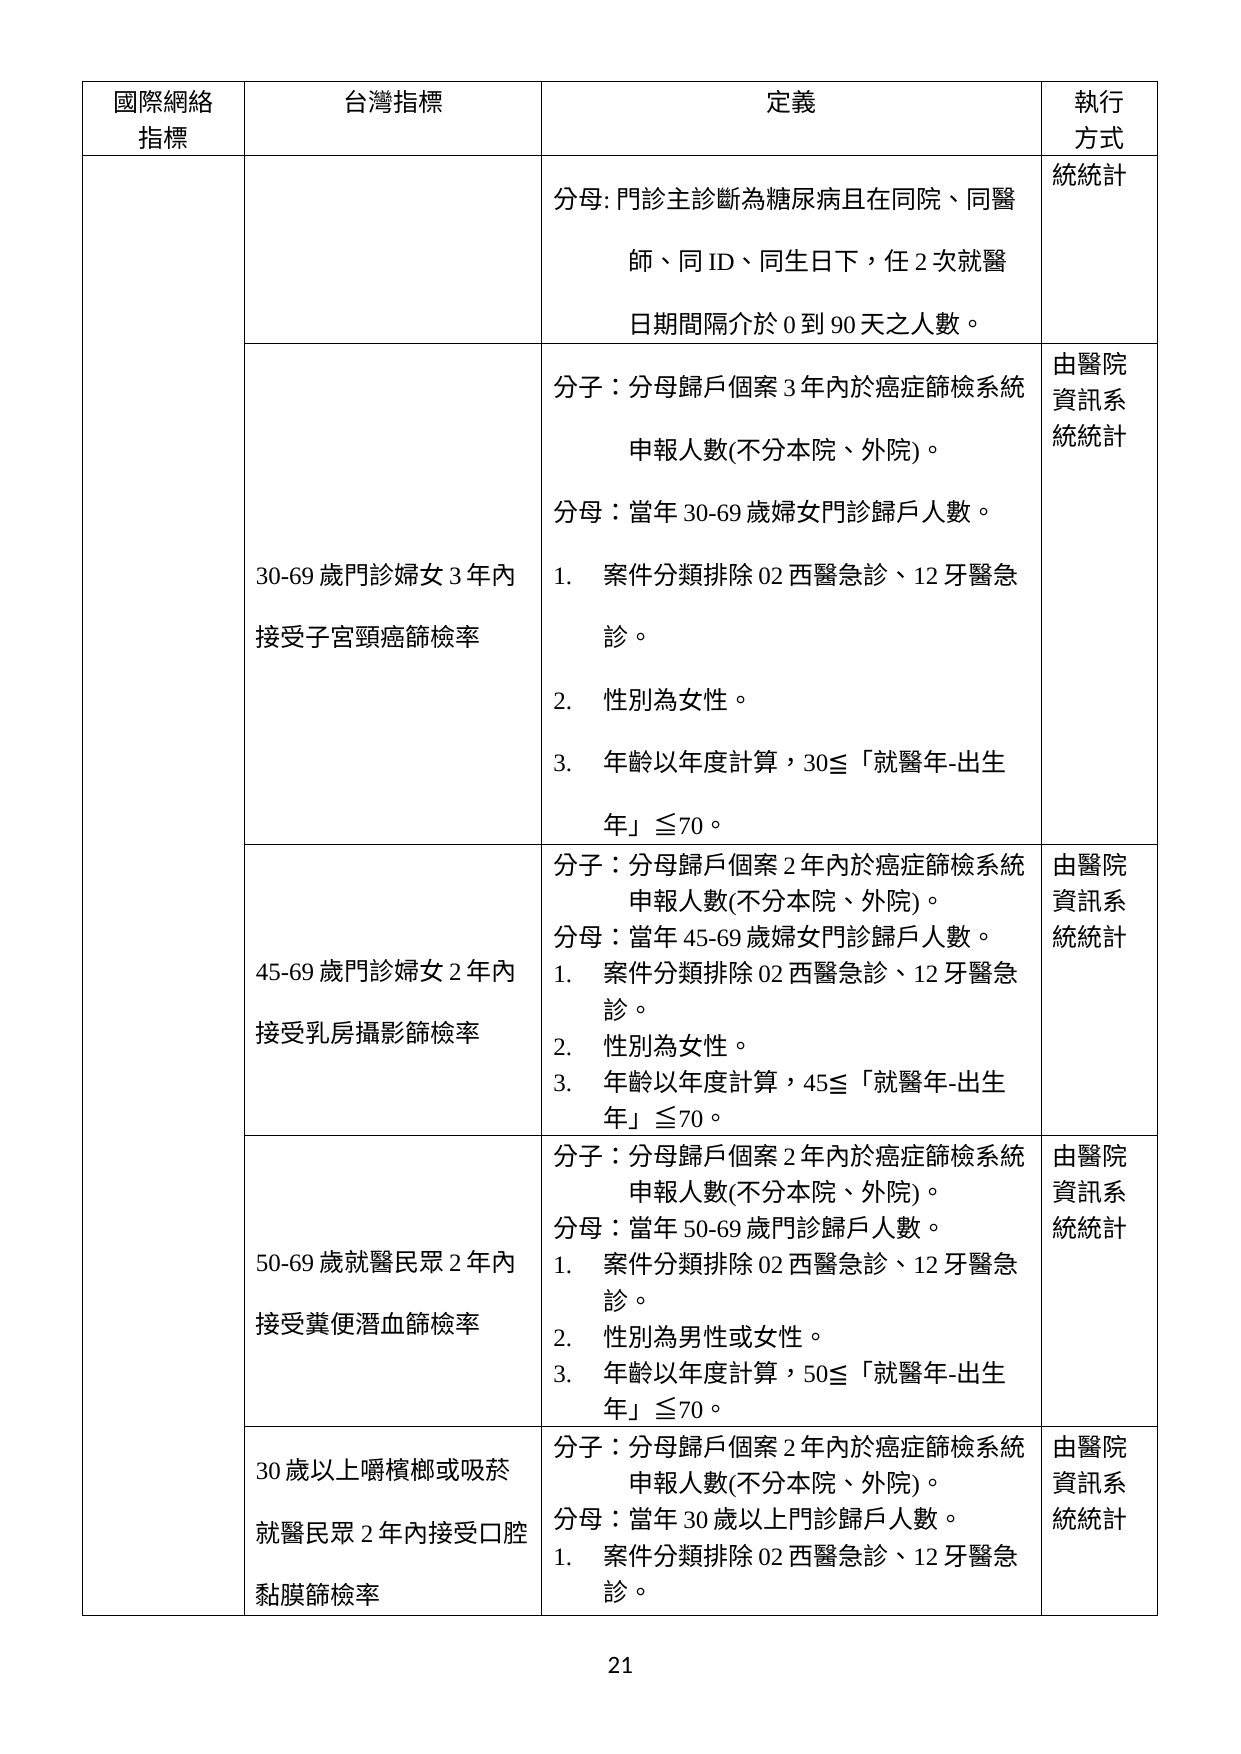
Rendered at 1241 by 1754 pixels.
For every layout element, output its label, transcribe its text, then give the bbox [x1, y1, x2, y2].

table_cell 由醫院資訊系統統計 [1042, 344, 1157, 844]
table_cell 統統計 [1042, 156, 1157, 343]
table_header 定義 [542, 82, 1041, 154]
table_cell 由醫院資訊系統統計 [1042, 1136, 1157, 1426]
table_cell 50-69歲就醫民眾2年內接受糞便潛血篩檢率 [245, 1136, 541, 1426]
table_cell 分子：分母歸戶個案2年內於癌症篩檢系統申報人數(不分本院、外院)。 分母：當年30歲以上門診歸戶人數。 案件分類排除02西醫急診、12牙醫急診。 性別為男性或女性。 年齡以年度計算，「就醫年-出生年」≧30。 [542, 1427, 1041, 1615]
table_cell 30-69歲門診婦女3年內接受子宮頸癌篩檢率 [245, 344, 541, 844]
table_cell [83, 156, 244, 1615]
table_cell 45-69歲門診婦女2年內接受乳房攝影篩檢率 [245, 845, 541, 1135]
table_header 國際網絡 指標 [83, 82, 244, 154]
table_cell 分子：分母歸戶個案2年內於癌症篩檢系統申報人數(不分本院、外院)。 分母：當年50-69歲門診歸戶人數。 案件分類排除02西醫急診、12牙醫急診。 性別為男性或女性。 年齡以年度計算，50≦「就醫年-出生年」≦70。 [542, 1136, 1041, 1426]
table_cell 分子：分母歸戶個案3年內於癌症篩檢系統申報人數(不分本院、外院)。 分母：當年30-69歲婦女門診歸戶人數。 案件分類排除02西醫急診、12牙醫急診。 性別為女性。 年齡以年度計算，30≦「就醫年-出生年」≦70。 [542, 344, 1041, 844]
table_cell 由醫院資訊系統統計 [1042, 1427, 1157, 1615]
table_cell 由醫院資訊系統統計 [1042, 845, 1157, 1135]
table_cell [245, 156, 541, 343]
table_header 執行 方式 [1042, 82, 1157, 154]
table_cell 分母: 門診主診斷為糖尿病且在同院、同醫師、同ID、同生日下，任2次就醫日期間隔介於0到90天之人數。 [542, 156, 1041, 343]
table_cell 分子：分母歸戶個案2年內於癌症篩檢系統申報人數(不分本院、外院)。 分母：當年45-69歲婦女門診歸戶人數。 案件分類排除02西醫急診、12牙醫急診。 性別為女性。 年齡以年度計算，45≦「就醫年-出生年」≦70。 [542, 845, 1041, 1135]
table_cell 30歲以上嚼檳榔或吸菸就醫民眾2年內接受口腔黏膜篩檢率 [245, 1427, 541, 1615]
table_header 台灣指標 [245, 82, 541, 154]
